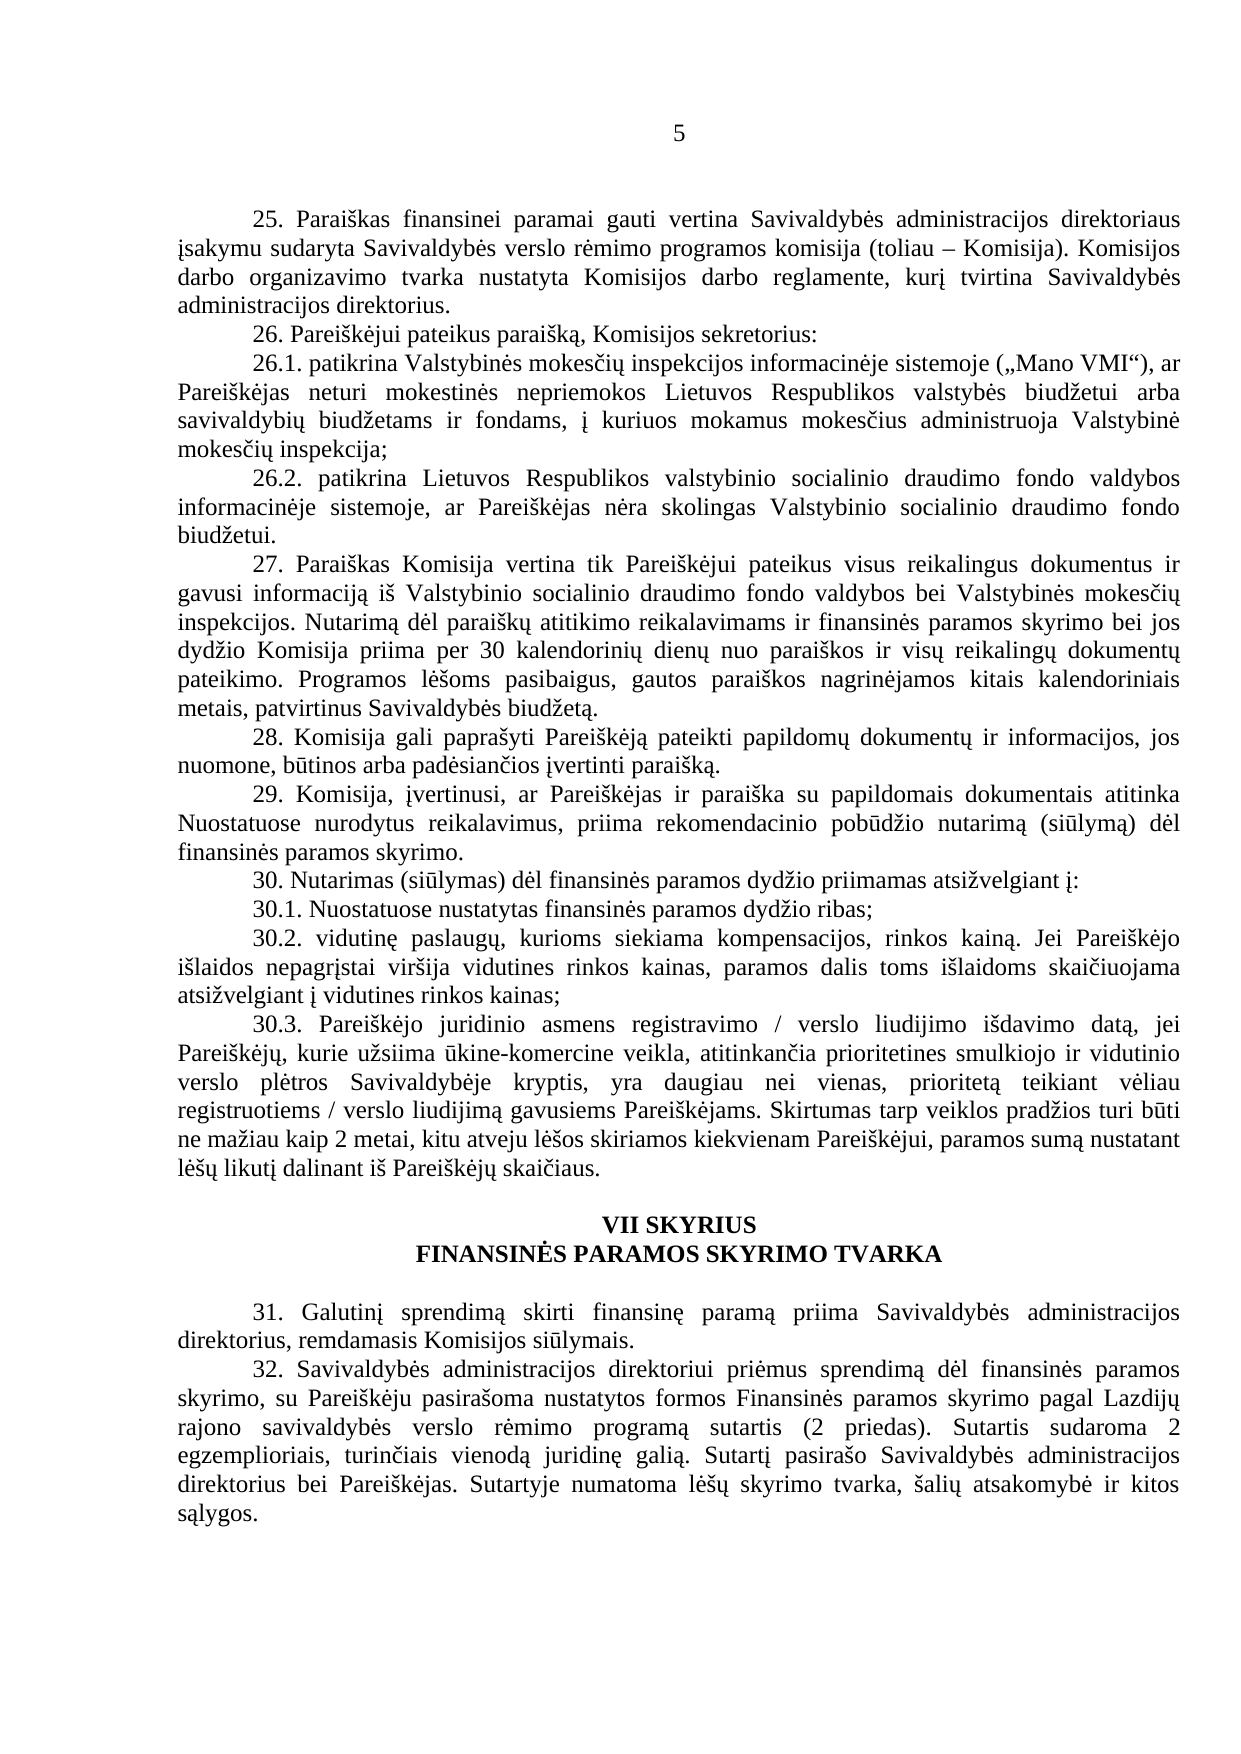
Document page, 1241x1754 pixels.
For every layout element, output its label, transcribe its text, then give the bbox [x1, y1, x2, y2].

text 32. Savivaldybės administracijos direktoriui priėmus sprendimą dėl finansinės paramos skyrimo, su Pareiškėju pasirašoma nustatytos formos Finansinės paramos skyrimo pagal Lazdijų rajono savivaldybės verslo rėmimo programą sutartis (2 priedas). Sutartis sudaroma 2 egzemplioriais, turinčiais vienodą juridinę galią. Sutartį pasirašo Savivaldybės administracijos direktorius bei Pareiškėjas. Sutartyje numatoma lėšų skyrimo tvarka, šalių atsakomybė ir kitos sąlygos. [177, 1354, 1181, 1527]
text 27. Paraiškas Komisija vertina tik Pareiškėjui pateikus visus reikalingus dokumentus ir gavusi informaciją iš Valstybinio socialinio draudimo fondo valdybos bei Valstybinės mokesčių inspekcijos. Nutarimą dėl paraiškų atitikimo reikalavimams ir finansinės paramos skyrimo bei jos dydžio Komisija priima per 30 kalendorinių dienų nuo paraiškos ir visų reikalingų dokumentų pateikimo. Programos lėšoms pasibaigus, gautos paraiškos nagrinėjamos kitais kalendoriniais metais, patvirtinus Savivaldybės biudžetą. [177, 549, 1181, 722]
text 30.3. Pareiškėjo juridinio asmens registravimo / verslo liudijimo išdavimo datą, jei Pareiškėjų, kurie užsiima ūkine-komercine veikla, atitinkančia prioritetines smulkiojo ir vidutinio verslo plėtros Savivaldybėje kryptis, yra daugiau nei vienas, prioritetą teikiant vėliau registruotiems / verslo liudijimą gavusiems Pareiškėjams. Skirtumas tarp veiklos pradžios turi būti ne mažiau kaip 2 metai, kitu atveju lėšos skiriamos kiekvienam Pareiškėjui, paramos sumą nustatant lėšų likutį dalinant iš Pareiškėjų skaičiaus. [177, 1009, 1181, 1182]
text 25. Paraiškas finansinei paramai gauti vertina Savivaldybės administracijos direktoriaus įsakymu sudaryta Savivaldybės verslo rėmimo programos komisija (toliau – Komisija). Komisijos darbo organizavimo tvarka nustatyta Komisijos darbo reglamente, kurį tvirtina Savivaldybės administracijos direktorius. [177, 204, 1181, 319]
text 29. Komisija, įvertinusi, ar Pareiškėjas ir paraiška su papildomais dokumentais atitinka Nuostatuose nurodytus reikalavimus, priima rekomendacinio pobūdžio nutarimą (siūlymą) dėl finansinės paramos skyrimo. [177, 779, 1181, 866]
text 28. Komisija gali paprašyti Pareiškėją pateikti papildomų dokumentų ir informacijos, jos nuomone, būtinos arba padėsiančios įvertinti paraišką. [177, 722, 1181, 779]
text VII SKYRIUS [177, 1211, 1181, 1239]
text 26. Pareiškėjui pateikus paraišką, Komisijos sekretorius: [177, 319, 1181, 348]
text 26.2. patikrina Lietuvos Respublikos valstybinio socialinio draudimo fondo valdybos informacinėje sistemoje, ar Pareiškėjas nėra skolingas Valstybinio socialinio draudimo fondo biudžetui. [177, 463, 1181, 549]
text 30. Nutarimas (siūlymas) dėl finansinės paramos dydžio priimamas atsižvelgiant į: [177, 866, 1181, 894]
text 26.1. patikrina Valstybinės mokesčių inspekcijos informacinėje sistemoje („Mano VMI“), ar Pareiškėjas neturi mokestinės nepriemokos Lietuvos Respublikos valstybės biudžetui arba savivaldybių biudžetams ir fondams, į kuriuos mokamus mokesčius administruoja Valstybinė mokesčių inspekcija; [177, 348, 1181, 463]
text 30.1. Nuostatuose nustatytas finansinės paramos dydžio ribas; [177, 894, 1181, 923]
text 30.2. vidutinę paslaugų, kurioms siekiama kompensacijos, rinkos kainą. Jei Pareiškėjo išlaidos nepagrįstai viršija vidutines rinkos kainas, paramos dalis toms išlaidoms skaičiuojama atsižvelgiant į vidutines rinkos kainas; [177, 923, 1181, 1009]
text FINANSINĖS PARAMOS SKYRIMO TVARKA [177, 1239, 1181, 1268]
text 31. Galutinį sprendimą skirti finansinę paramą priima Savivaldybės administracijos direktorius, remdamasis Komisijos siūlymais. [177, 1297, 1181, 1354]
